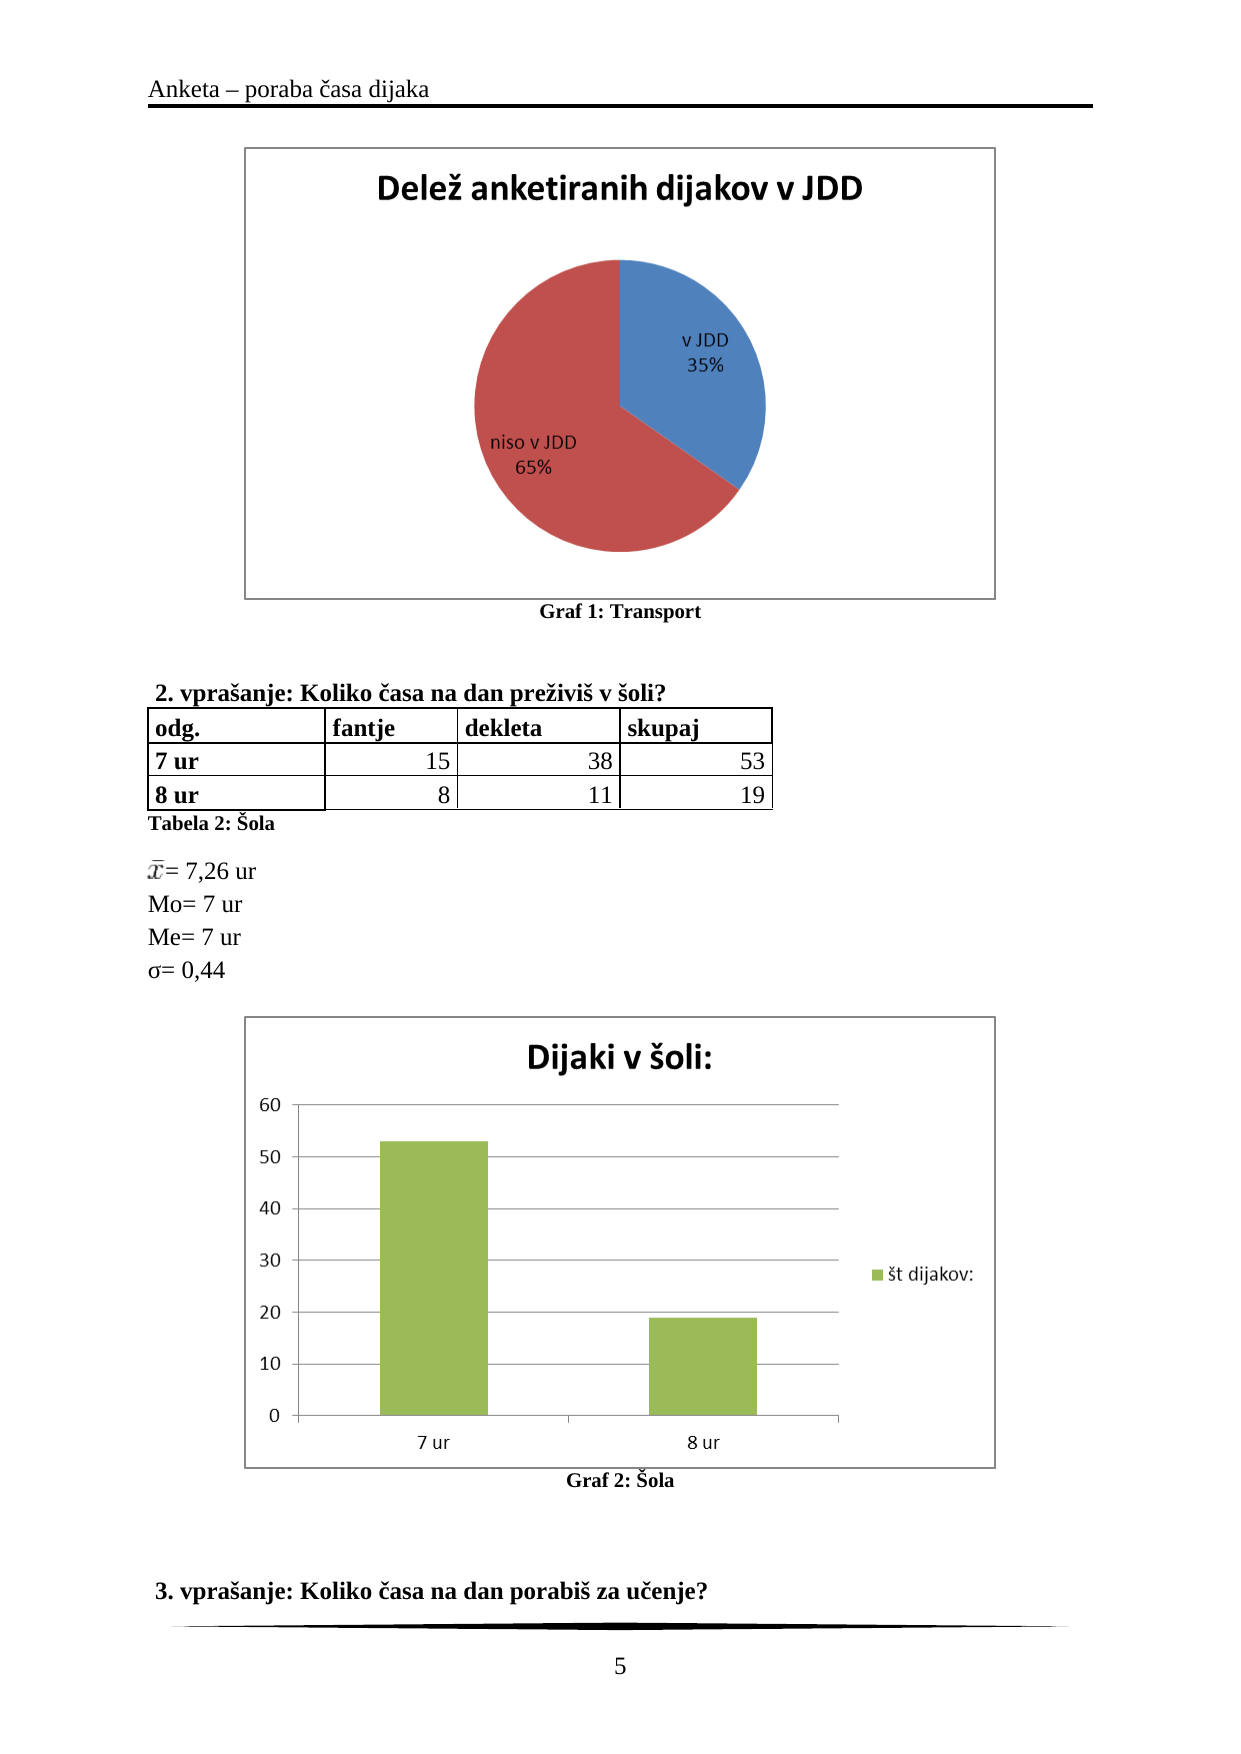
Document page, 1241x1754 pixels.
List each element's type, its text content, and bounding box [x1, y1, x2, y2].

text σ= 0,44 [148, 955, 1093, 984]
text = 7,26 ur [148, 856, 1093, 884]
table_header 3. vprašanje: Koliko časa na dan porabiš za učenje? [148, 1571, 967, 1605]
table_cell [773, 707, 967, 742]
picture [147, 860, 165, 879]
table_cell 8 ur [149, 776, 324, 809]
table_cell 19 [620, 776, 772, 809]
picture [244, 1016, 996, 1469]
text Mo= 7 ur [148, 889, 1093, 918]
table_cell 11 [457, 776, 620, 809]
table_cell [772, 775, 967, 809]
table_cell [773, 742, 967, 774]
text Me= 7 ur [148, 922, 1093, 951]
table_cell 7 ur [149, 744, 324, 774]
table_header 2. vprašanje: Koliko časa na dan preživiš v šoli? [148, 673, 967, 707]
text Graf 1: Transport [148, 599, 1093, 623]
table_cell 38 [458, 744, 619, 774]
table_cell 15 [326, 744, 457, 774]
text Graf 2: Šola [148, 1468, 1093, 1492]
table_cell 8 [326, 776, 457, 809]
table_cell fantje [326, 709, 457, 742]
table_cell dekleta [458, 709, 619, 742]
table_cell skupaj [621, 709, 771, 742]
picture [244, 147, 996, 600]
text Tabela 2: Šola [148, 811, 1093, 835]
table_cell odg. [149, 709, 324, 742]
table_cell 53 [621, 744, 772, 774]
